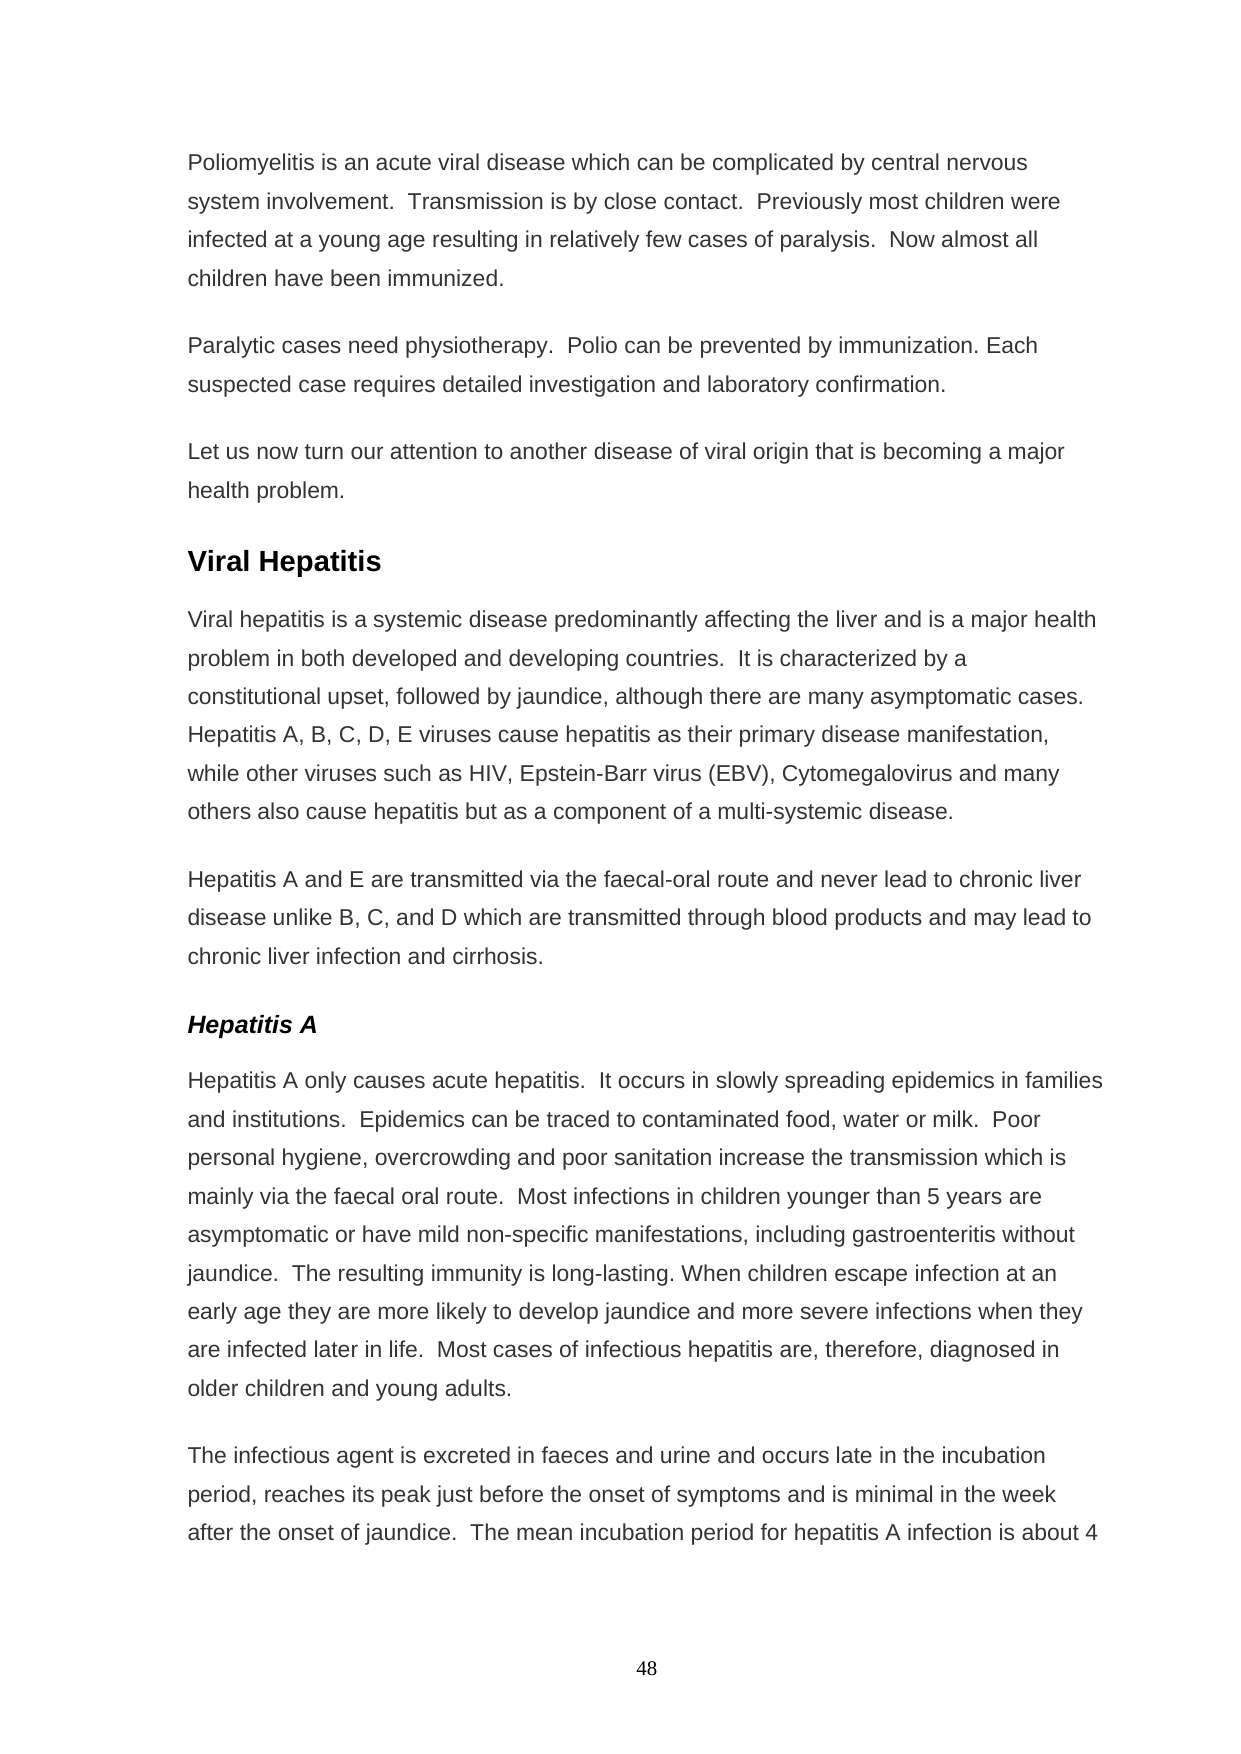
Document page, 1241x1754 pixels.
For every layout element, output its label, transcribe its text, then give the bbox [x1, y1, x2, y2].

text Hepatitis A and E are transmitted via the faecal-oral route and never lead to chronic liver disease unlike B, C, and D which are transmitted through blood products and may lead to chronic liver infection and cirrhosis. [187, 867, 1106, 969]
text Paralytic cases need physiotherapy. Polio can be prevented by immunization. Each suspected case requires detailed investigation and laboratory confirmation. [187, 333, 1106, 397]
text Viral hepatitis is a systemic disease predominantly affecting the liver and is a major health problem in both developed and developing countries. It is characterized by a constitutional upset, followed by jaundice, although there are many asymptomatic cases. Hepatitis A, B, C, D, E viruses cause hepatitis as their primary disease manifestation, while other viruses such as HIV, Epstein-Barr virus (EBV), Cytomegalovirus and many others also cause hepatitis but as a component of a multi-systemic disease. [187, 607, 1106, 824]
text The infectious agent is excreted in faeces and urine and occurs late in the incubation period, reaches its peak just before the onset of symptoms and is minimal in the week after the onset of jaundice. The mean incubation period for hepatitis A infection is about 4 [187, 1443, 1106, 1546]
text Poliomyelitis is an acute viral disease which can be complicated by central nervous system involvement. Transmission is by close contact. Previously most children were infected at a young age resulting in relatively few cases of paralysis. Now almost all children have been immunized. [187, 150, 1106, 291]
subtitle Viral Hepatitis [187, 545, 1106, 578]
text Hepatitis A only causes acute hepatitis. It occurs in slowly spreading epidemics in families and institutions. Epidemics can be traced to contaminated food, water or milk. Poor personal hygiene, overcrowding and poor sanitation increase the transmission which is mainly via the faecal oral route. Most infections in children younger than 5 years are asymptomatic or have mild non-specific manifestations, including gastroenteritis without jaundice. The resulting immunity is long-lasting. When children escape infection at an early age they are more likely to develop jaundice and more severe infections when they are infected later in life. Most cases of infectious hepatitis are, therefore, diagnosed in older children and young adults. [187, 1068, 1106, 1401]
text Let us now turn our attention to another disease of viral origin that is becoming a major health problem. [187, 439, 1106, 503]
subtitle Hepatitis A [187, 1011, 1106, 1039]
